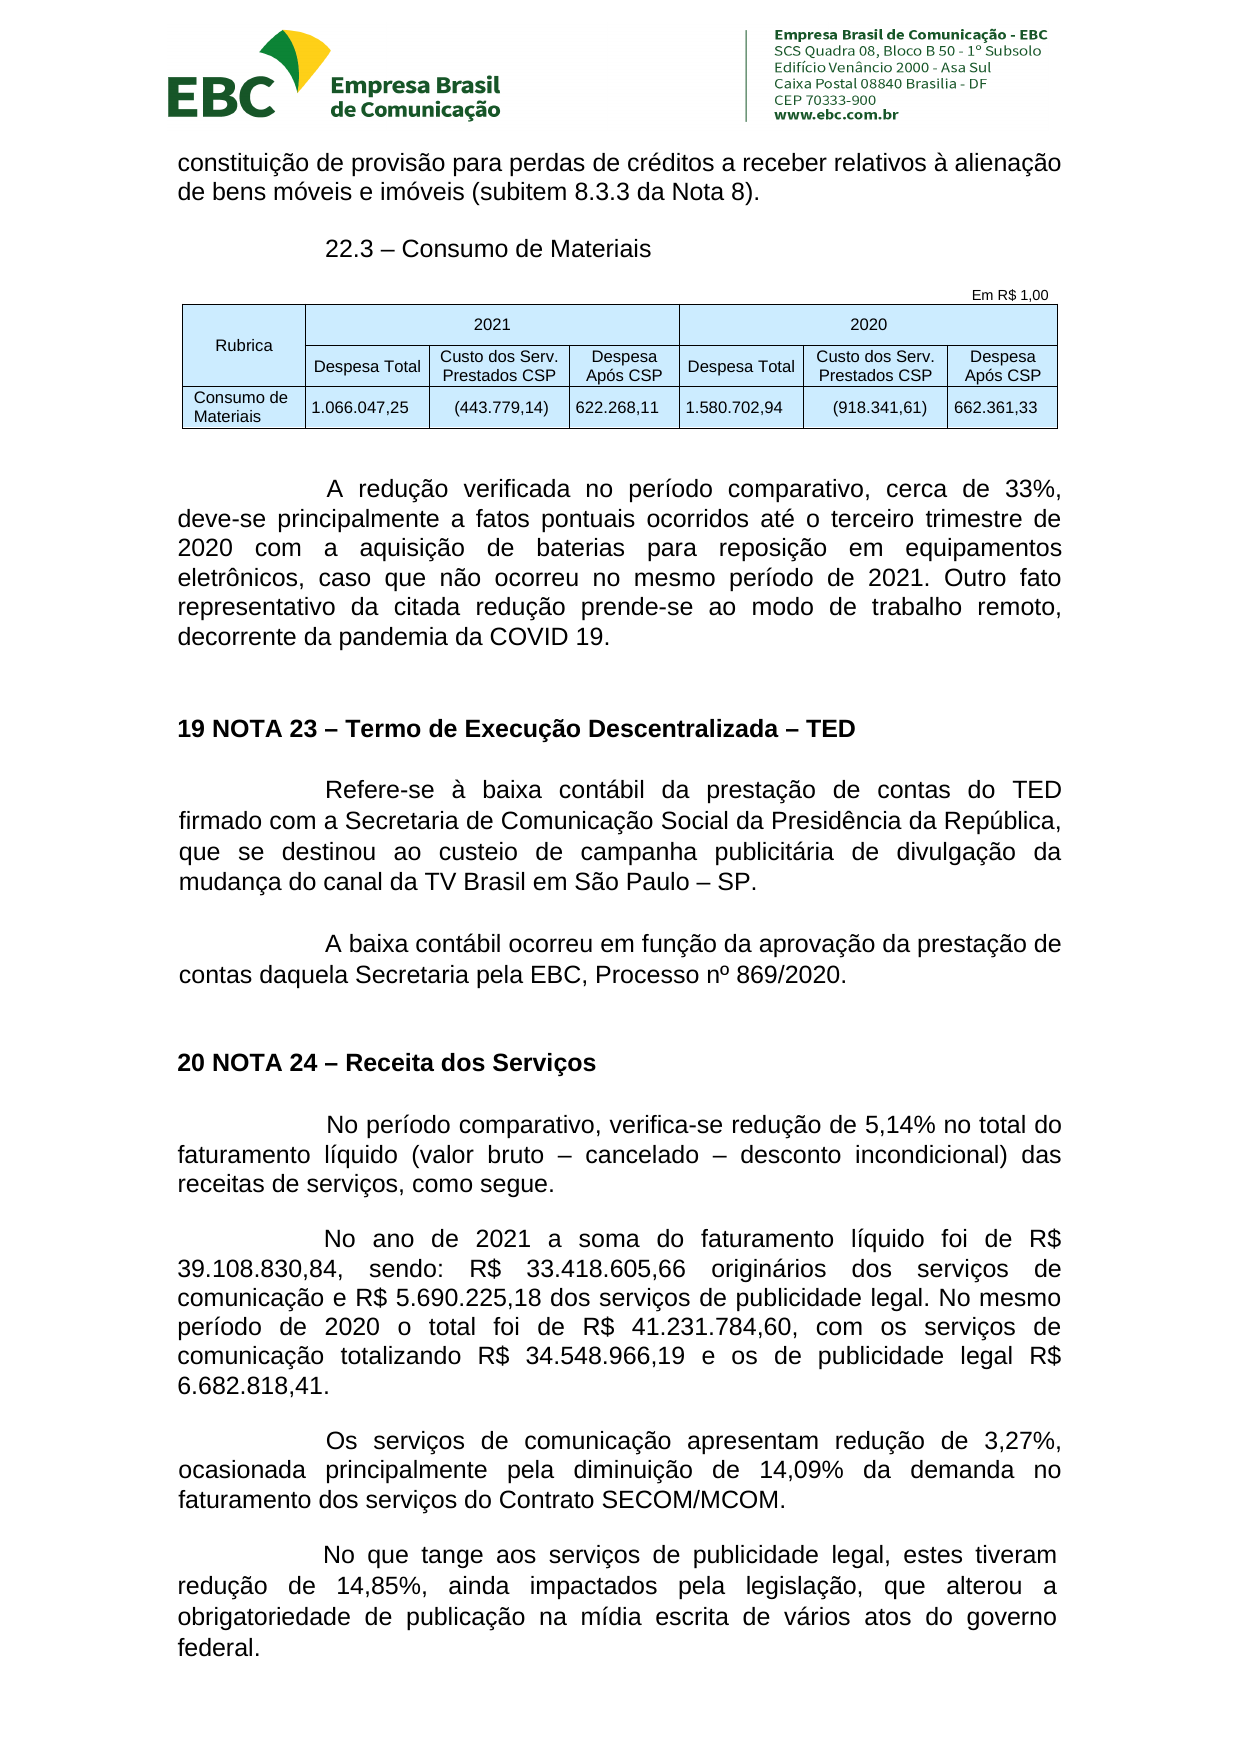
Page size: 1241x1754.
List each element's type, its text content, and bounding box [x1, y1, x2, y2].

text Refere-se à baixa contábil da prestação de contas do TED firmado com a Secretaria de Comunicação Social da Presidência da República, que se destinou ao custeio de campanha publicitária de divulgação da mudança do canal da TV Brasil em São Paulo – SP. [179, 775, 1063, 896]
text A redução verificada no período comparativo, cerca de 33%, deve-se principalmente a fatos pontuais ocorridos até o terceiro trimestre de 2020 com a aquisição de baterias para reposição em equipamentos eletrônicos, caso que não ocorreu no mesmo período de 2021. Outro fato representativo da citada redução prende-se ao modo de trabalho remoto, decorrente da pandemia da COVID 19. [177, 474, 1063, 651]
table_cell (918.341,61) [804, 387, 947, 427]
text No ano de 2021 a soma do faturamento líquido foi de R$ 39.108.830,84, sendo: R$ 33.418.605,66 originários dos serviços de comunicação e R$ 5.690.225,18 dos serviços de publicidade legal. No mesmo período de 2020 o total foi de R$ 41.231.784,60, com os serviços de comunicação totalizando R$ 34.548.966,19 e os de publicidade legal R$ 6.682.818,41. [177, 1224, 1063, 1399]
text Os serviços de comunicação apresentam redução de 3,27%, ocasionada principalmente pela diminuição de 14,09% da demanda no faturamento dos serviços do Contrato SECOM/MCOM. [178, 1426, 1063, 1513]
table_cell Custo dos Serv. Prestados CSP [430, 346, 569, 386]
table_cell Consumo de Materiais [183, 387, 305, 427]
subtitle NOTA 23 – Termo de Execução Descentralizada – TED [177, 714, 1063, 742]
table_cell (443.779,14) [430, 387, 569, 427]
text constituição de provisão para perdas de créditos a receber relativos à alienação de bens móveis e imóveis (subitem 8.3.3 da Nota 8). [177, 148, 1063, 205]
table_cell 662.361,33 [948, 387, 1057, 427]
table_cell Despesa Após CSP [948, 346, 1057, 386]
text 22.3 – Consumo de Materiais [177, 234, 1063, 263]
table_cell 1.066.047,25 [306, 387, 429, 427]
table_cell 1.580.702,94 [680, 387, 803, 427]
subtitle NOTA 24 – Receita dos Serviços [177, 1048, 1063, 1077]
table_header 2020 [680, 305, 1057, 345]
table_header 2021 [306, 305, 679, 345]
text A baixa contábil ocorreu em função da aprovação da prestação de contas daquela Secretaria pela EBC, Processo nº 869/2020. [179, 929, 1063, 988]
table_cell Despesa Total [680, 346, 803, 386]
table_cell 622.268,11 [570, 387, 679, 427]
table_cell Despesa Total [306, 346, 429, 386]
text No que tange aos serviços de publicidade legal, estes tiveram redução de 14,85%, ainda impactados pela legislação, que alterou a obrigatoriedade de publicação na mídia escrita de vários atos do governo federal. [177, 1540, 1058, 1661]
text No período comparativo, verifica-se redução de 5,14% no total do faturamento líquido (valor bruto – cancelado – desconto incondicional) das receitas de serviços, como segue. [177, 1110, 1063, 1198]
table_cell Despesa Após CSP [570, 346, 679, 386]
table_cell Custo dos Serv. Prestados CSP [804, 346, 947, 386]
text Em R$ 1,00 [177, 287, 1048, 303]
table_header Rubrica [183, 305, 305, 386]
